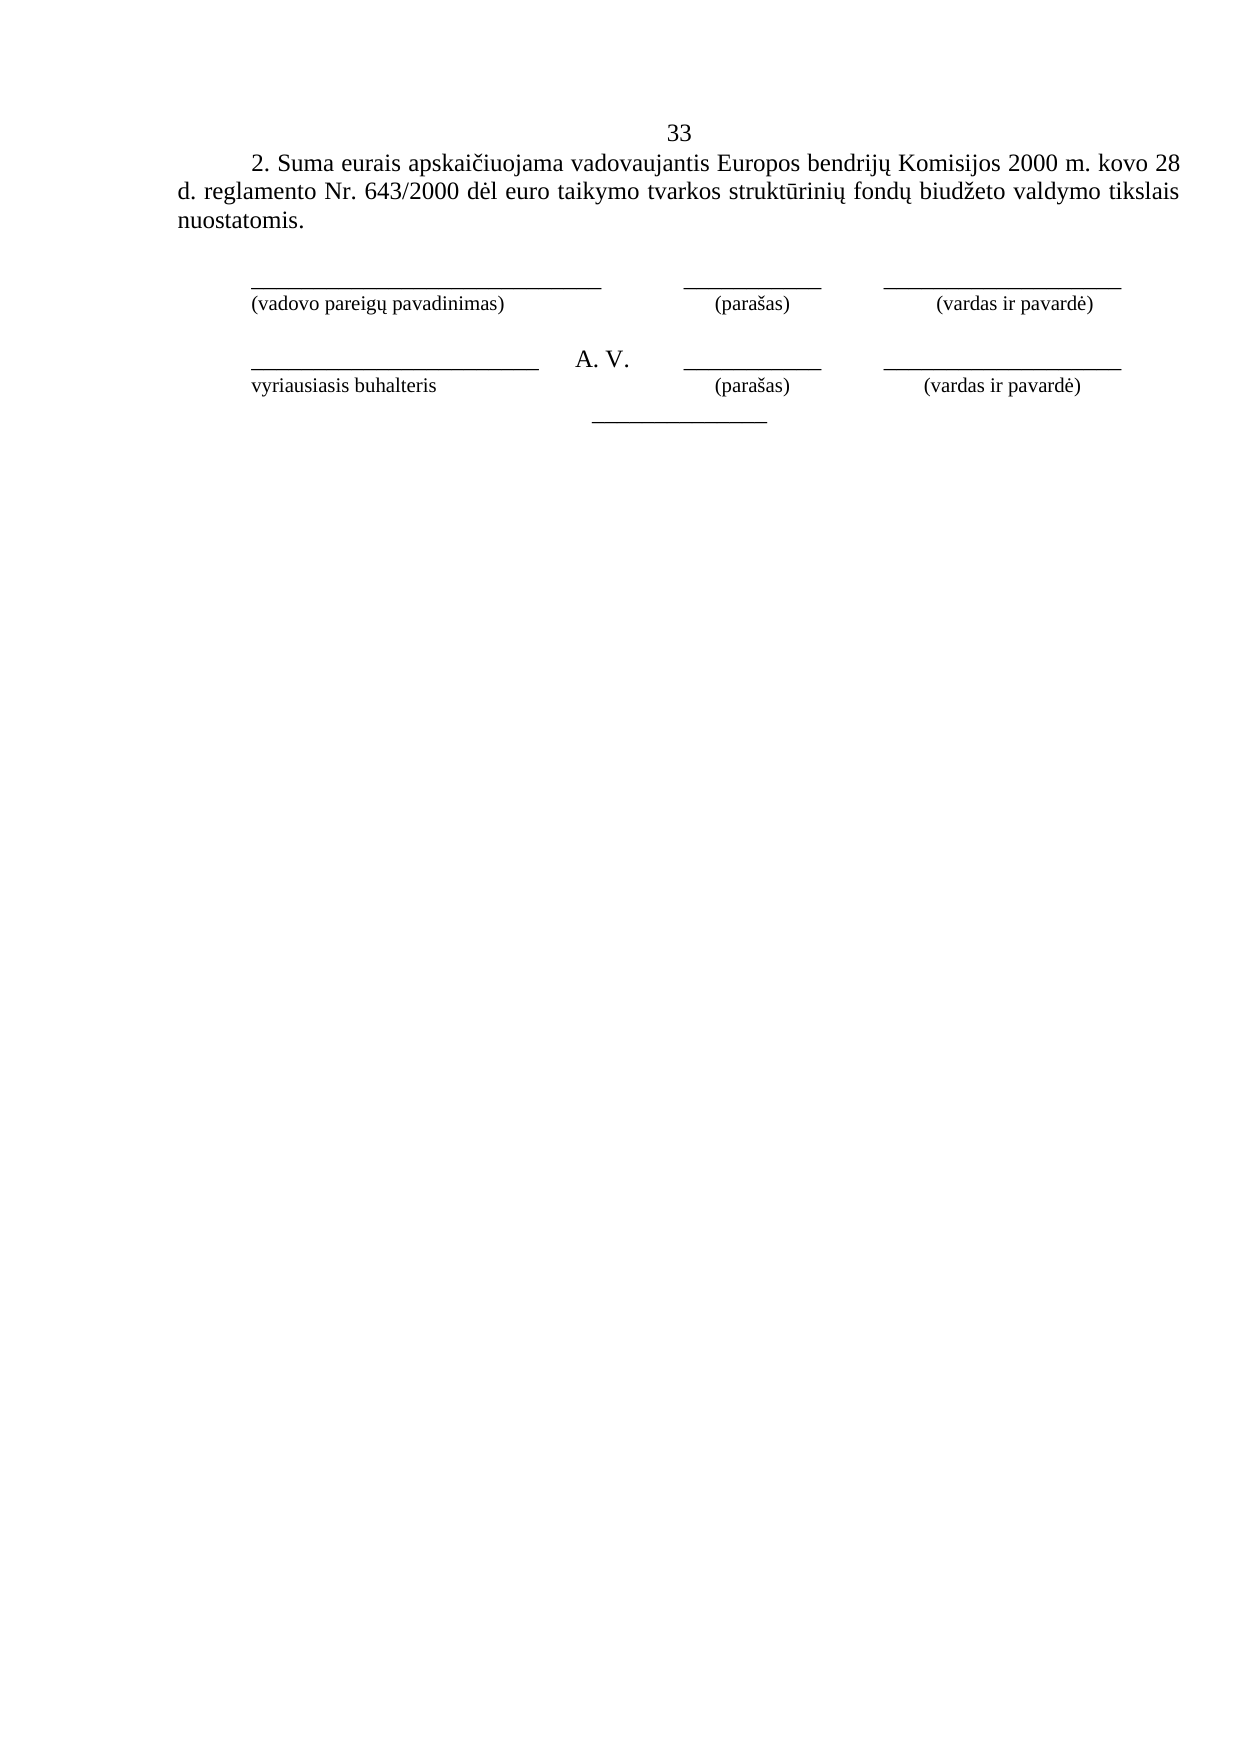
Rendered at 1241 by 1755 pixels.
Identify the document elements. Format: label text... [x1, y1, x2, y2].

text ______________ [177, 397, 1181, 426]
text _______________________ A. V. ___________ ___________________ [177, 344, 1181, 373]
text 2. Suma eurais apskaičiuojama vadovaujantis Europos bendrijų Komisijos 2000 m. kovo 28 d. reglamento Nr. 643/2000 dėl euro taikymo tvarkos struktūrinių fondų biudžeto valdymo tikslais nuostatomis. [177, 148, 1181, 234]
text (vadovo pareigų pavadinimas) (parašas) (vardas ir pavardė) [177, 291, 1181, 315]
text vyriausiasis buhalteris (parašas) (vardas ir pavardė) [177, 373, 1181, 397]
text ____________________________ ___________ ___________________ [177, 263, 1181, 291]
